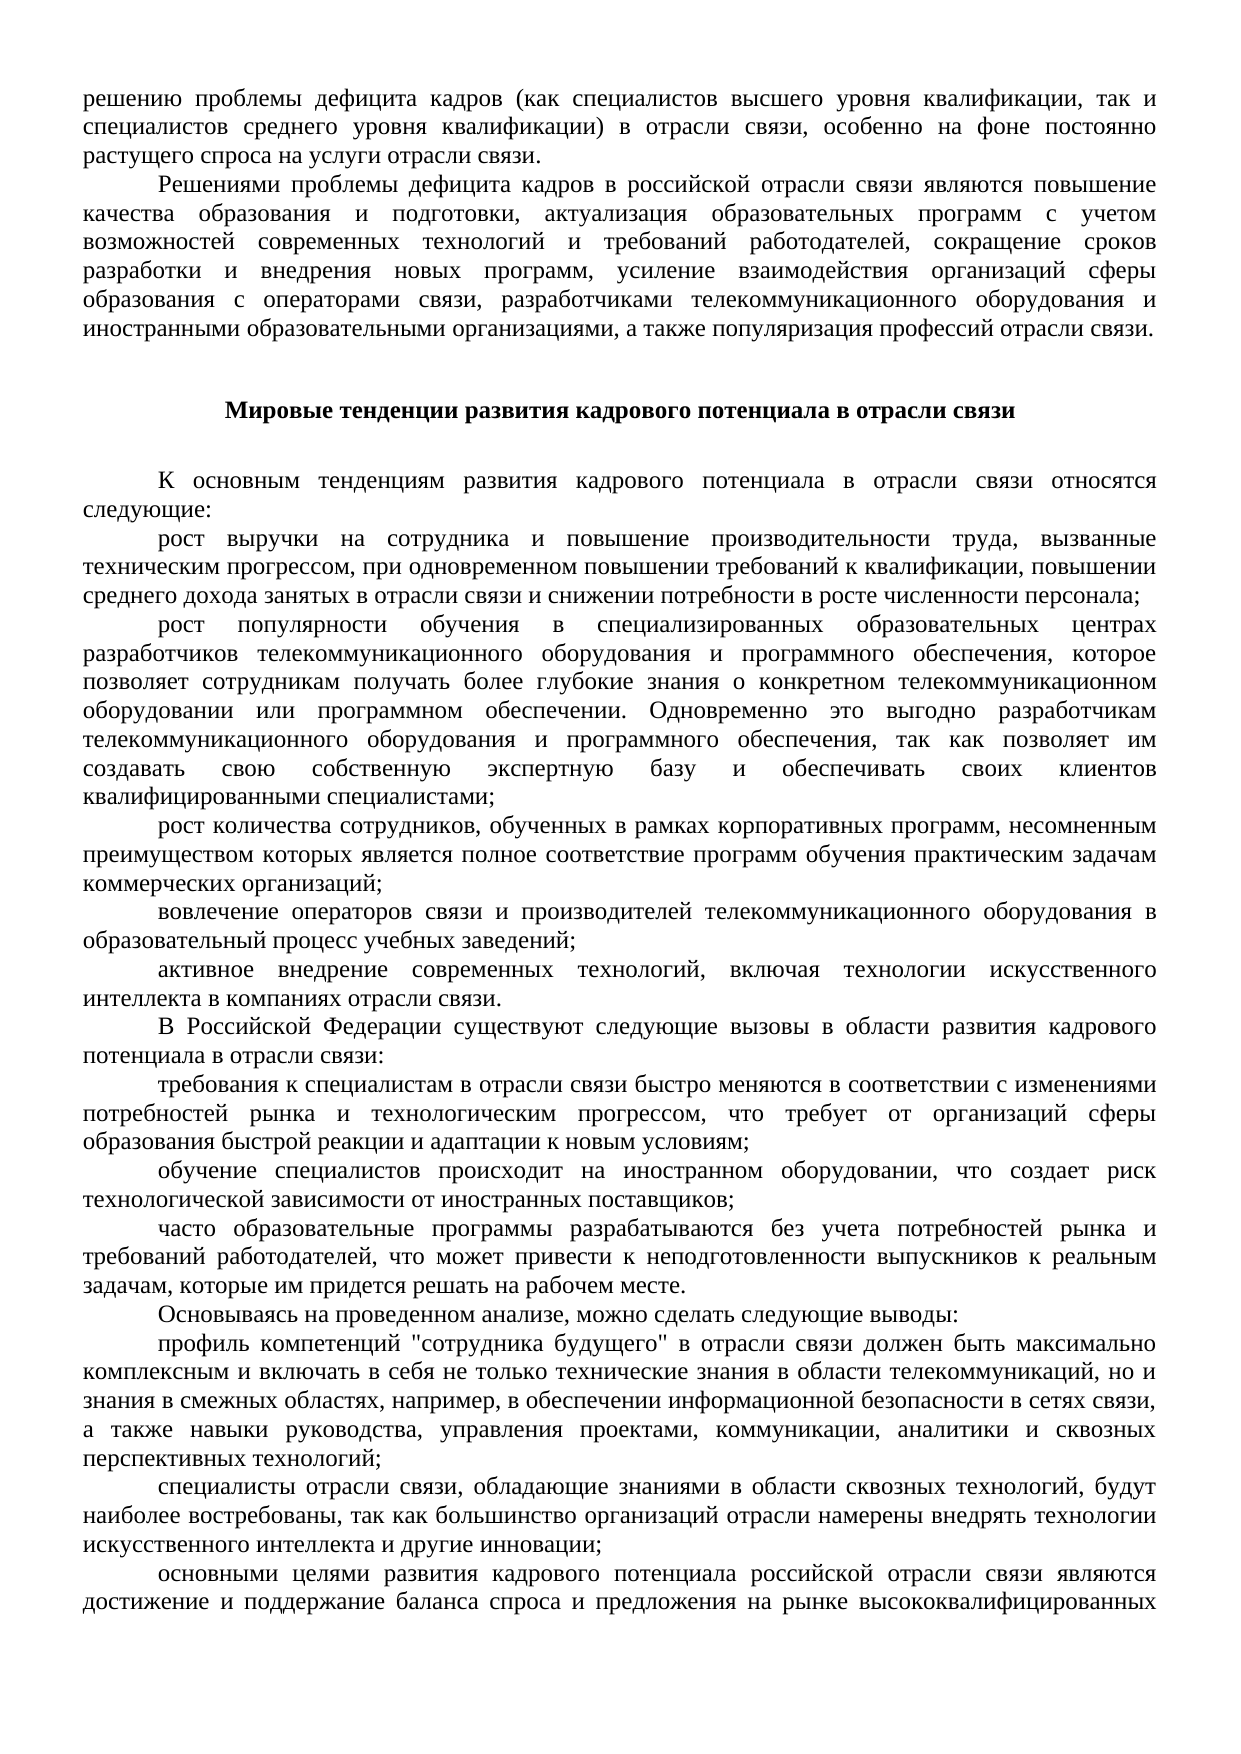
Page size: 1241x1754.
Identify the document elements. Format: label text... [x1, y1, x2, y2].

text решению проблемы дефицита кадров (как специалистов высшего уровня квалификации, так и специалистов среднего уровня квалификации) в отрасли связи, особенно на фоне постоянно растущего спроса на услуги отрасли связи. [83, 83, 1157, 169]
text рост количества сотрудников, обученных в рамках корпоративных программ, несомненным преимуществом которых является полное соответствие программ обучения практическим задачам коммерческих организаций; [83, 810, 1157, 896]
text активное внедрение современных технологий, включая технологии искусственного интеллекта в компаниях отрасли связи. [83, 954, 1157, 1011]
text требования к специалистам в отрасли связи быстро меняются в соответствии с изменениями потребностей рынка и технологическим прогрессом, что требует от организаций сферы образования быстрой реакции и адаптации к новым условиям; [83, 1069, 1157, 1155]
text рост популярности обучения в специализированных образовательных центрах разработчиков телекоммуникационного оборудования и программного обеспечения, которое позволяет сотрудникам получать более глубокие знания о конкретном телекоммуникационном оборудовании или программном обеспечении. Одновременно это выгодно разработчикам телекоммуникационного оборудования и программного обеспечения, так как позволяет им создавать свою собственную экспертную базу и обеспечивать своих клиентов квалифицированными специалистами; [83, 609, 1157, 810]
text рост выручки на сотрудника и повышение производительности труда, вызванные техническим прогрессом, при одновременном повышении требований к квалификации, повышении среднего дохода занятых в отрасли связи и снижении потребности в росте численности персонала; [83, 523, 1157, 609]
subtitle Мировые тенденции развития кадрового потенциала в отрасли связи [83, 395, 1157, 424]
text профиль компетенций "сотрудника будущего" в отрасли связи должен быть максимально комплексным и включать в себя не только технические знания в области телекоммуникаций, но и знания в смежных областях, например, в обеспечении информационной безопасности в сетях связи, а также навыки руководства, управления проектами, коммуникации, аналитики и сквозных перспективных технологий; [83, 1328, 1157, 1471]
text специалисты отрасли связи, обладающие знаниями в области сквозных технологий, будут наиболее востребованы, так как большинство организаций отрасли намерены внедрять технологии искусственного интеллекта и другие инновации; [83, 1471, 1157, 1558]
text обучение специалистов происходит на иностранном оборудовании, что создает риск технологической зависимости от иностранных поставщиков; [83, 1155, 1157, 1213]
text Решениями проблемы дефицита кадров в российской отрасли связи являются повышение качества образования и подготовки, актуализация образовательных программ с учетом возможностей современных технологий и требований работодателей, сокращение сроков разработки и внедрения новых программ, усиление взаимодействия организаций сферы образования с операторами связи, разработчиками телекоммуникационного оборудования и иностранными образовательными организациями, а также популяризация профессий отрасли связи. [83, 169, 1157, 341]
text основными целями развития кадрового потенциала российской отрасли связи являются достижение и поддержание баланса спроса и предложения на рынке высококвалифицированных [83, 1558, 1157, 1615]
text К основным тенденциям развития кадрового потенциала в отрасли связи относятся следующие: [83, 465, 1157, 523]
text В Российской Федерации существуют следующие вызовы в области развития кадрового потенциала в отрасли связи: [83, 1011, 1157, 1069]
text часто образовательные программы разрабатываются без учета потребностей рынка и требований работодателей, что может привести к неподготовленности выпускников к реальным задачам, которые им придется решать на рабочем месте. [83, 1213, 1157, 1299]
text вовлечение операторов связи и производителей телекоммуникационного оборудования в образовательный процесс учебных заведений; [83, 896, 1157, 954]
text Основываясь на проведенном анализе, можно сделать следующие выводы: [83, 1299, 1157, 1328]
